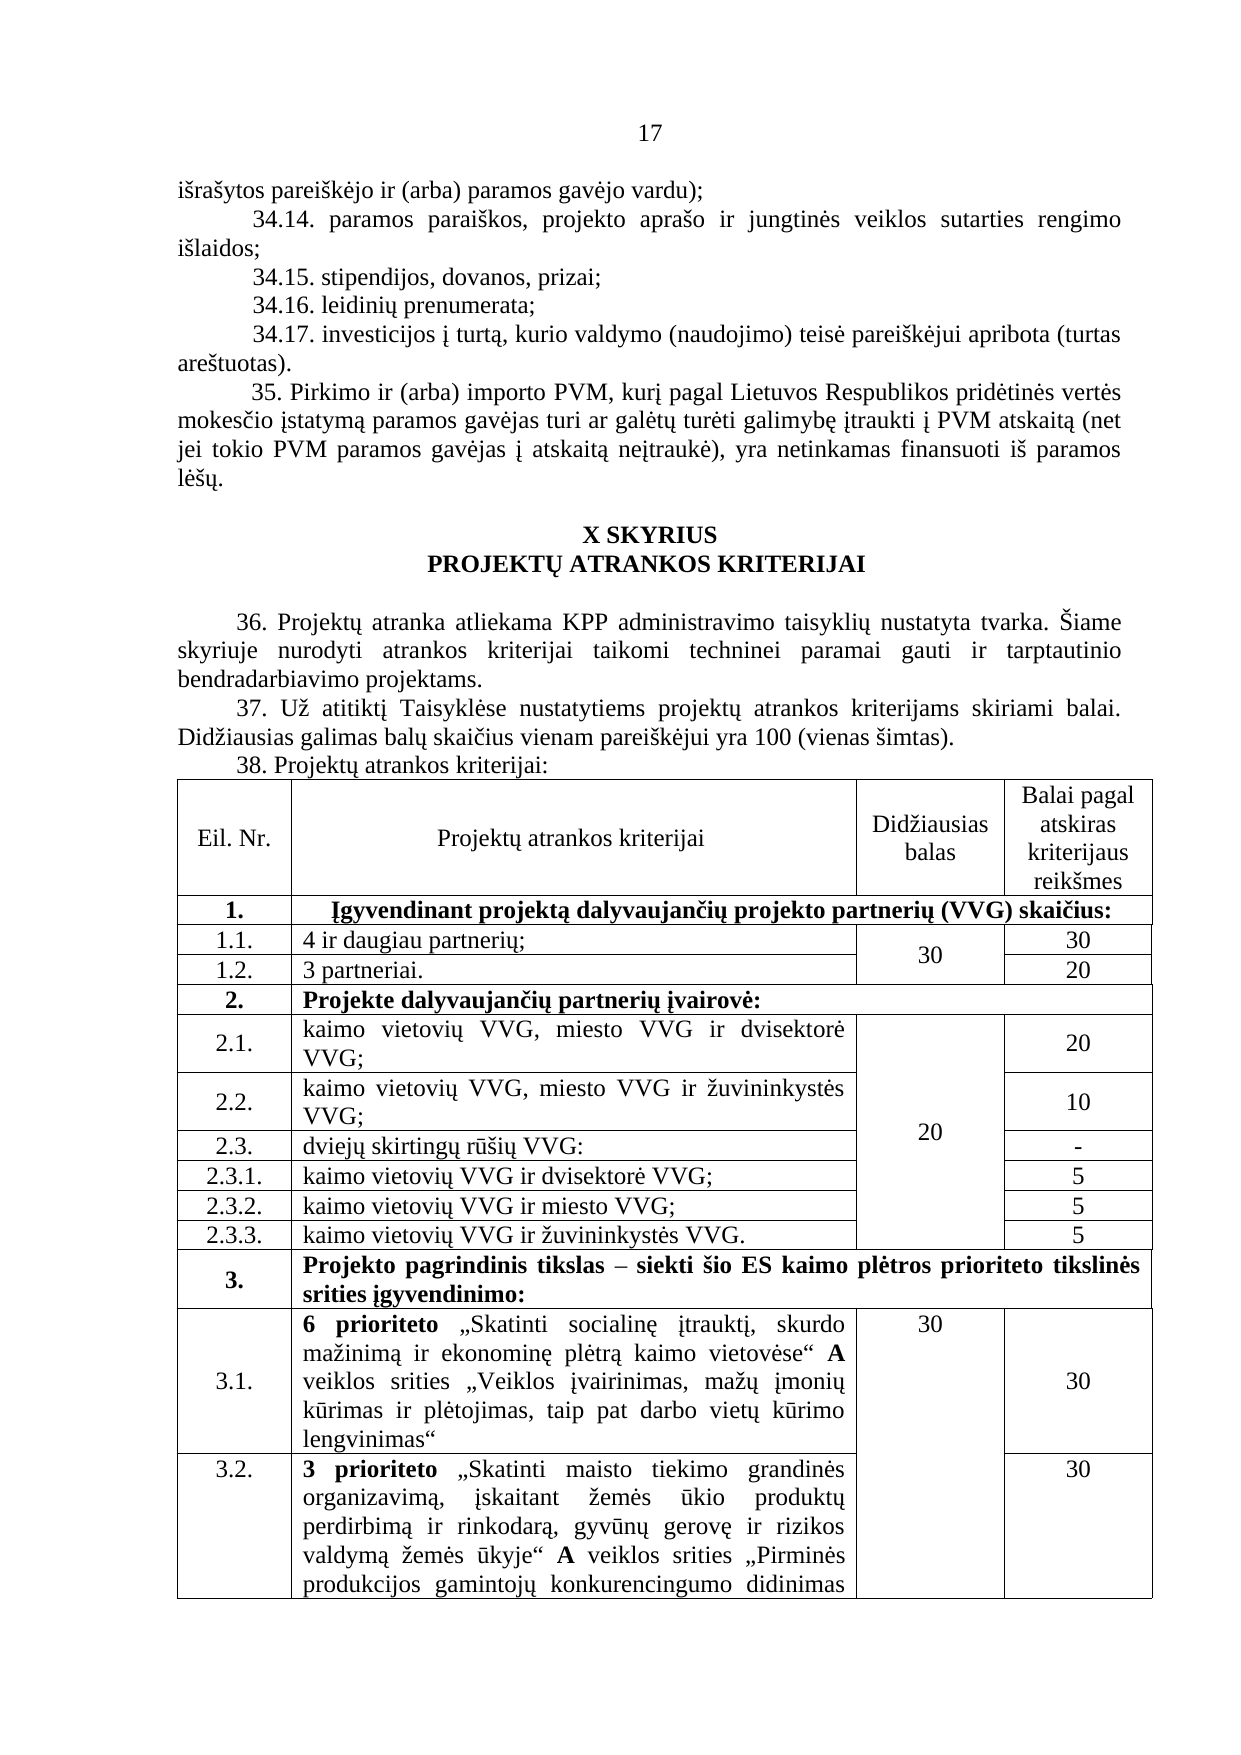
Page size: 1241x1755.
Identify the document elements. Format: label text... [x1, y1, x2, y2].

table_cell dviejų skirtingų rūšių VVG: [292, 1131, 856, 1160]
table_cell 3 prioriteto „Skatinti maisto tiekimo grandinės organizavimą, įskaitant žemės ūkio produktų perdirbimą ir rinkodarą, gyvūnų gerovę ir rizikos valdymą žemės ūkyje“ A veiklos srities „Pirminės produkcijos gamintojų konkurencingumo didinimas [292, 1454, 856, 1597]
text išrašytos pareiškėjo ir (arba) paramos gavėjo vardu); [177, 176, 1122, 204]
table_cell 5 [1005, 1221, 1152, 1249]
table_cell 30 [1005, 1309, 1152, 1453]
table_cell 2.3.2. [178, 1191, 291, 1219]
table_cell kaimo vietovių VVG, miesto VVG ir žuvininkystės VVG; [292, 1073, 856, 1130]
text 36. Projektų atranka atliekama KPP administravimo taisyklių nustatyta tvarka. Šiame skyriuje nurodyti atrankos kriterijai taikomi techninei paramai gauti ir tarptautinio bendradarbiavimo projektams. [177, 607, 1122, 693]
table_header Projektų atrankos kriterijai [292, 780, 856, 895]
table_cell 20 [1005, 955, 1151, 984]
table_cell 2.1. [178, 1015, 291, 1072]
table_cell 2.3. [178, 1131, 291, 1160]
table_cell - [1005, 1131, 1152, 1160]
text 34.16. leidinių prenumerata; [177, 291, 1122, 319]
table_cell 1. [178, 896, 291, 924]
table_cell 30 [1005, 1454, 1152, 1597]
table_header Eil. Nr. [178, 780, 291, 895]
table_cell kaimo vietovių VVG ir dvisektorė VVG; [292, 1161, 856, 1190]
text 37. Už atitiktį Taisyklėse nustatytiems projektų atrankos kriterijams skiriami balai. Didžiausias galimas balų skaičius vienam pareiškėjui yra 100 (vienas šimtas). [177, 693, 1122, 751]
table_cell 20 [857, 1015, 1004, 1249]
table_cell 1.2. [178, 955, 291, 984]
table_cell 5 [1005, 1191, 1152, 1219]
table_cell 2.3.3. [178, 1221, 291, 1249]
table_cell 3 partneriai. [292, 955, 856, 984]
table_cell 10 [1005, 1073, 1152, 1130]
text 34.15. stipendijos, dovanos, prizai; [177, 262, 1122, 291]
text 34.17. investicijos į turtą, kurio valdymo (naudojimo) teisė pareiškėjui apribota (turtas areštuotas). [177, 319, 1122, 377]
table_cell 30 [857, 925, 1004, 984]
text 34.14. paramos paraiškos, projekto aprašo ir jungtinės veiklos sutarties rengimo išlaidos; [177, 204, 1122, 262]
table_cell 30 [1005, 925, 1151, 954]
text 35. Pirkimo ir (arba) importo PVM, kurį pagal Lietuvos Respublikos pridėtinės vertės mokesčio įstatymą paramos gavėjas turi ar galėtų turėti galimybę įtraukti į PVM atskaitą (net jei tokio PVM paramos gavėjas į atskaitą neįtraukė), yra netinkamas finansuoti iš paramos lėšų. [177, 377, 1122, 492]
table_cell 4 ir daugiau partnerių; [292, 925, 856, 954]
table_header Balai pagal atskiras kriterijaus reikšmes [1005, 780, 1152, 895]
table_cell 30 [857, 1309, 1004, 1597]
table_cell 5 [1005, 1161, 1152, 1190]
table_cell 3. [178, 1250, 291, 1308]
text X SKYRIUS [177, 521, 1122, 549]
table_cell Įgyvendinant projektą dalyvaujančių projekto partnerių (VVG) skaičius: [292, 896, 1152, 924]
table_cell 6 prioriteto „Skatinti socialinę įtrauktį, skurdo mažinimą ir ekonominę plėtrą kaimo vietovėse“ A veiklos srities „Veiklos įvairinimas, mažų įmonių kūrimas ir plėtojimas, taip pat darbo vietų kūrimo lengvinimas“ [292, 1309, 856, 1453]
table_cell 1.1. [178, 925, 291, 954]
text PROJEKTŲ ATRANKOS KRITERIJAI [177, 549, 1122, 578]
table_cell 2. [178, 985, 291, 1013]
table_cell 2.3.1. [178, 1161, 291, 1190]
table_cell kaimo vietovių VVG ir miesto VVG; [292, 1191, 856, 1219]
text 38. Projektų atrankos kriterijai: [177, 751, 1122, 779]
table_cell 2.2. [178, 1073, 291, 1130]
table_cell 3.2. [178, 1454, 291, 1597]
table_cell kaimo vietovių VVG ir žuvininkystės VVG. [292, 1221, 856, 1249]
table_cell 3.1. [178, 1309, 291, 1453]
table_header Didžiausias balas [857, 780, 1004, 895]
table_cell kaimo vietovių VVG, miesto VVG ir dvisektorė VVG; [292, 1015, 856, 1072]
table_cell Projekto pagrindinis tikslas – siekti šio ES kaimo plėtros prioriteto tikslinės srities įgyvendinimo: [292, 1250, 1151, 1308]
table_cell 20 [1005, 1015, 1152, 1072]
table_cell Projekte dalyvaujančių partnerių įvairovė: [292, 985, 1152, 1013]
